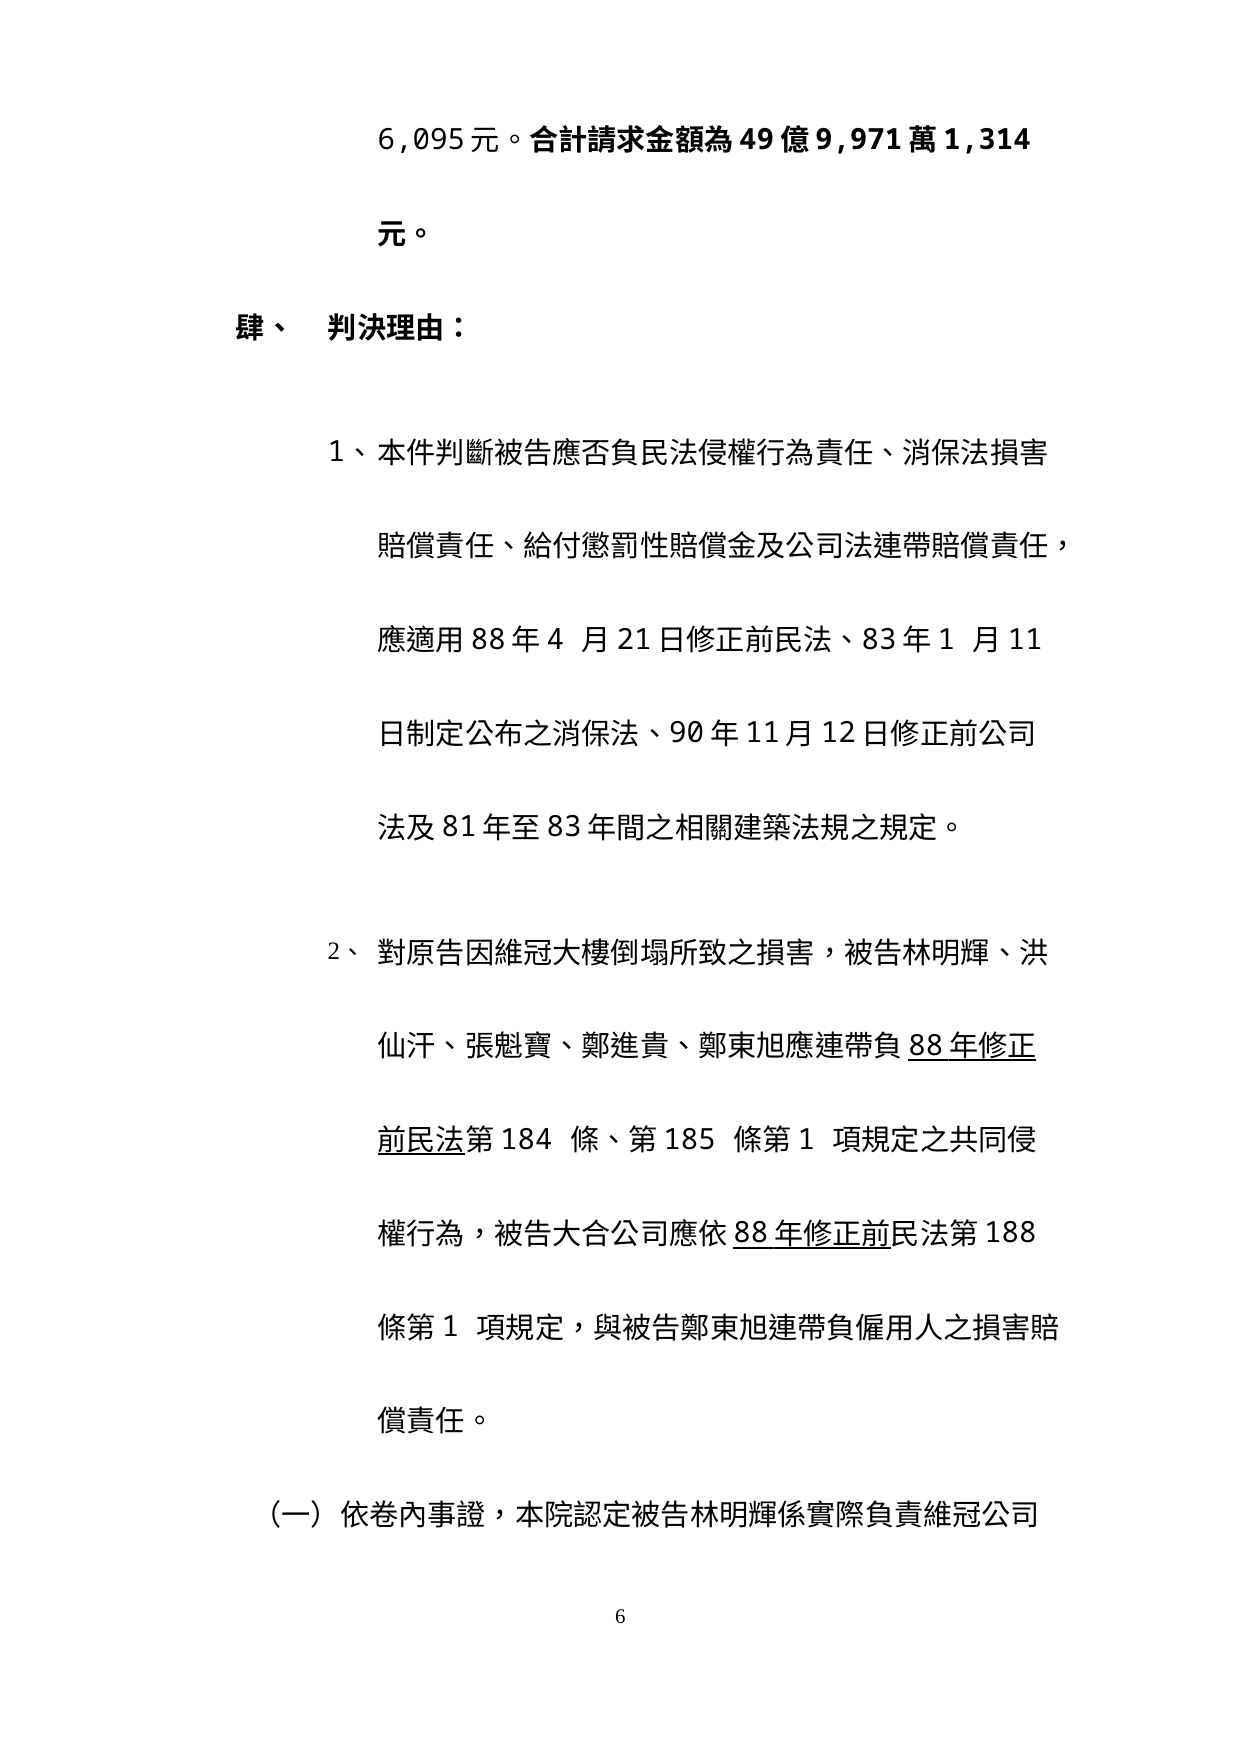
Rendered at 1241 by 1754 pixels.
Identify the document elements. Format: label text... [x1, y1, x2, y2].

list 判決理由： [236, 284, 1063, 346]
list 被告林明輝、洪仙汗、張魁寶、鄭進貴、鄭東旭、胡家禎及大合公司因維冠大樓倒塌造成死傷，應負侵權賠償責任。本件原告分別受有如總表一之二所示之身體受傷所受損害（含醫療費用、減少勞動能力、增加支出必要費用）、喪葬費用、扶養費用、精神慰撫金、房屋損害、房屋以外財產損害等有關非財產及財產上損害。原告乃依民法侵權行為法律關係、公司法第23條第2項及消保法第7條第3項之規定，請求被告林明輝、洪仙汗、張魁寶、鄭進貴、鄭東旭、胡家禎及大合公司應連帶給付原告共新臺幣（下同）8億3,328萬5,219元，並依消保法第51條之規定，請求前揭被告應連帶給付懲罰性賠償金41億6,642萬6,095元。合計請求金額為49億9,971萬1,314元。 [327, 96, 1063, 252]
list 本件判斷被告應否負民法侵權行為責任、消保法損害賠償責任、給付懲罰性賠償金及公司法連帶賠償責任，應適用88年4 月21日修正前民法、83年1 月11日制定公布之消保法、90年11月12日修正前公司法及81年至83年間之相關建築法規之規定。 [327, 409, 1063, 846]
list 對原告因維冠大樓倒塌所致之損害，被告林明輝、洪仙汗、張魁寶、鄭進貴、鄭東旭應連帶負88年修正前民法第184 條、第185 條第1 項規定之共同侵權行為，被告大合公司應依88年修正前民法第188 條第1 項規定，與被告鄭東旭連帶負僱用人之損害賠償責任。 [327, 909, 1063, 1440]
text （一）依卷內事證，本院認定被告林明輝係實際負責維冠公司業務經營及事實上從事營造業務之人，被告洪仙汗原擔任維冠公司之設計部經理，被告張魁寶、鄭進貴為負責維冠大樓建案設計及監造之建築師，就維冠大樓營建案之設計及監造，應共負設計、監造人之責任，被告鄭東旭領有結構工程技師證照，於80年4 、5 月起至87、88年止，任職於被告大合公司結構部，負責結構分析與設計業務，並為負責維冠大樓建案之結構分析與設計之結構工程技師，因而製作維冠大樓建案之81年結構計算書，各有業務上過失行為，其中維冠大樓於申請建造執照時，就結構分析與設計方面，被告張魁寶、鄭進貴、鄭東旭各有過失；就建築設計圖之繪製方面，被告林明輝、洪仙汗、張魁寶、鄭進貴各有過失；維冠大樓於申請變更建造執照時，就結構分析、設計及建築設計圖之繪製方面，被告林明輝、洪仙汗、張魁寶、鄭進貴各有過失；維冠大樓於建築施工方面，被告林明輝、張魁寶、鄭進貴各有過失，成為引發維冠大樓倒塌，或維冠大樓倒塌後使房屋損壞加速、加劇及傷亡增加之原因，造成死亡或傷害與維冠大樓倒塌毀損之結果。 [252, 1471, 1063, 1534]
